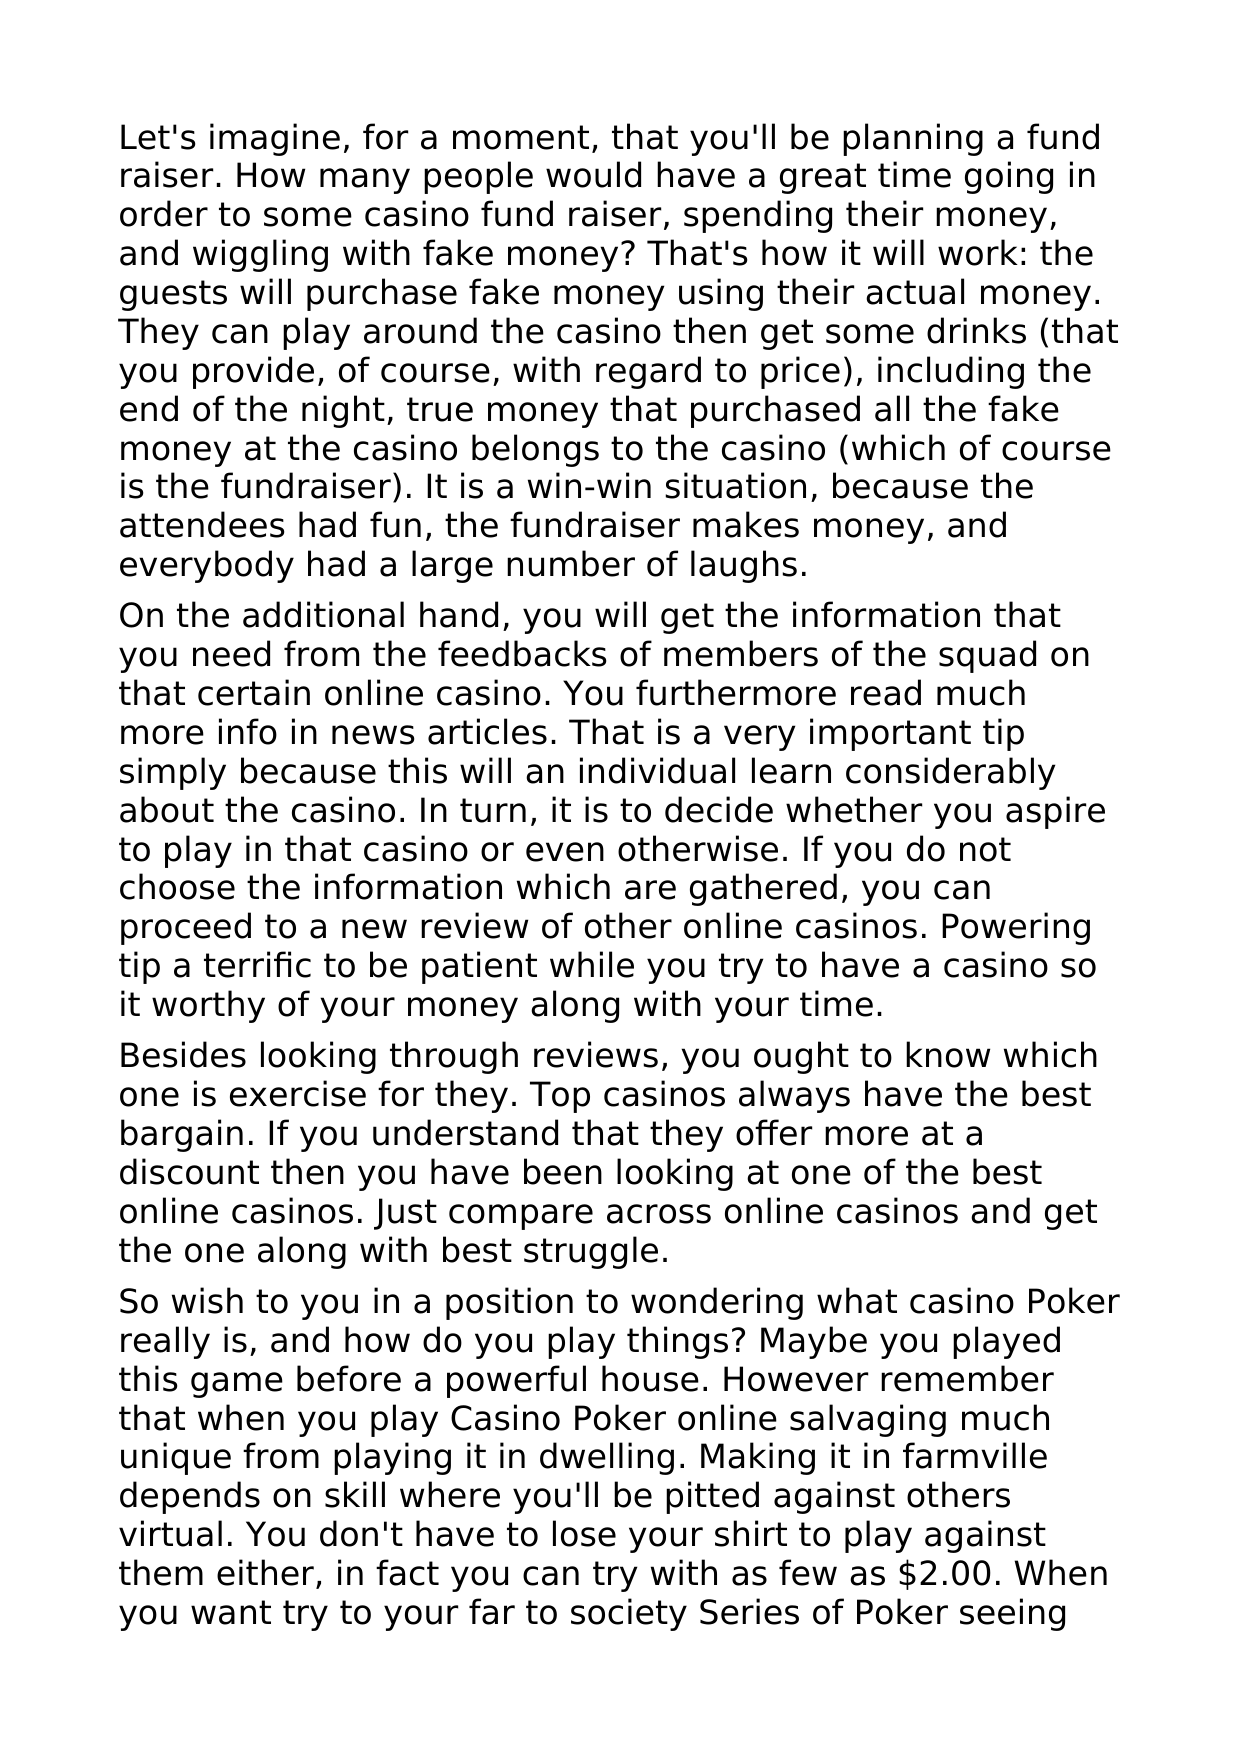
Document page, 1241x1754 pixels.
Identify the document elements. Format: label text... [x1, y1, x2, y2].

text Besides looking through reviews, you ought to know which one is exercise for they. Top casinos always have the best bargain. If you understand that they offer more at a discount then you have been looking at one of the best online casinos. Just compare across online casinos and get the one along with best struggle. [118, 1037, 1122, 1270]
text So wish to you in a position to wondering what casino Poker really is, and how do you play things? Maybe you played this game before a powerful house. However remember that when you play Casino Poker online salvaging much unique from playing it in dwelling. Making it in farmville depends on skill where you'll be pitted against others virtual. You don't have to lose your shirt to play against them either, in fact you can try with as few as $2.00. When you want try to your far to society Series of Poker seeing [118, 1282, 1122, 1632]
text On the additional hand, you will get the information that you need from the feedbacks of members of the squad on that certain online casino. You furthermore read much more info in news articles. That is a very important tip simply because this will an individual learn considerably about the casino. In turn, it is to decide whether you aspire to play in that casino or even otherwise. If you do not choose the information which are gathered, you can proceed to a new review of other online casinos. Powering tip a terrific to be patient while you try to have a casino so it worthy of your money along with your time. [118, 597, 1122, 1024]
text Let's imagine, for a moment, that you'll be planning a fund raiser. How many people would have a great time going in order to some casino fund raiser, spending their money, and wiggling with fake money? That's how it will work: the guests will purchase fake money using their actual money. They can play around the casino then get some drinks (that you provide, of course, with regard to price), including the end of the night, true money that purchased all the fake money at the casino belongs to the casino (which of course is the fundraiser). It is a win-win situation, because the attendees had fun, the fundraiser makes money, and everybody had a large number of laughs. [118, 118, 1122, 584]
